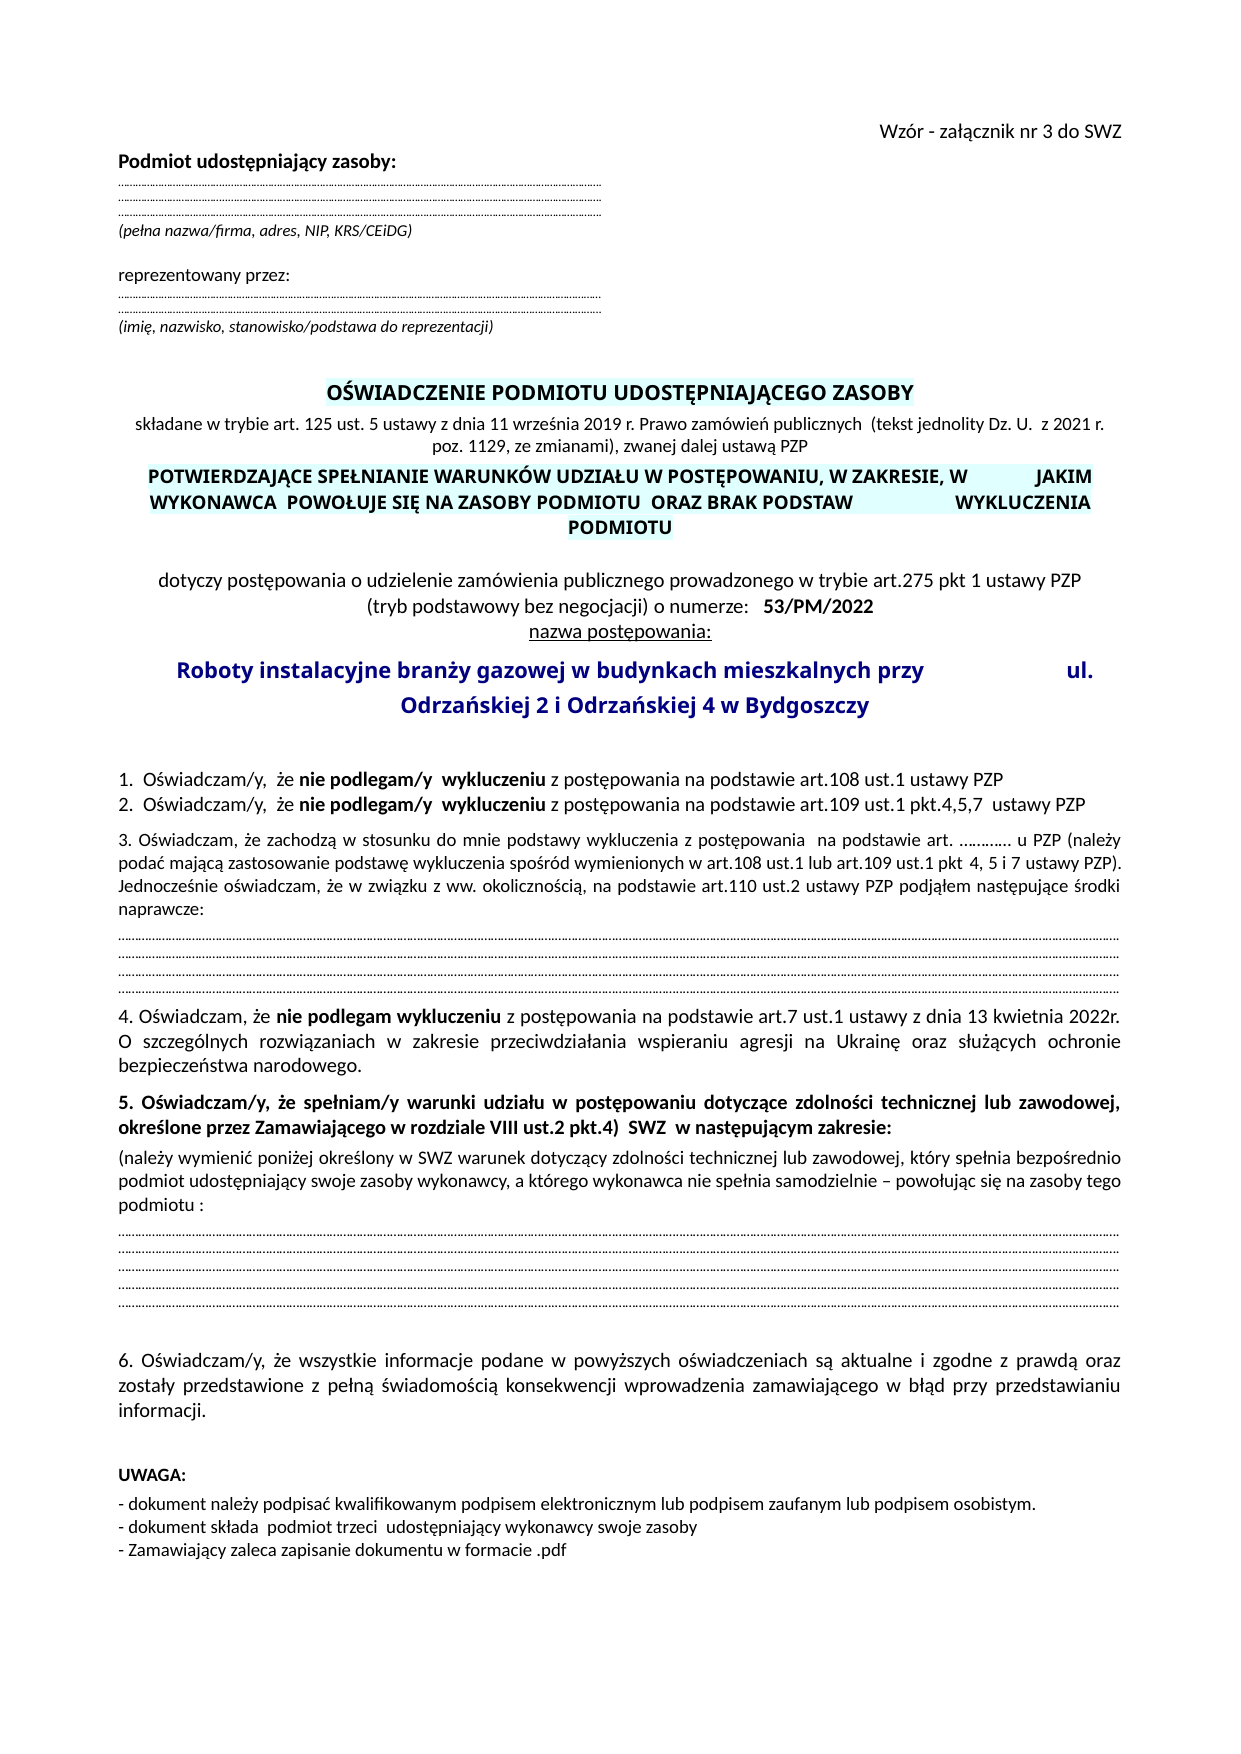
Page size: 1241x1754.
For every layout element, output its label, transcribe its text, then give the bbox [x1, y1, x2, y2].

text Podmiot udostępniający zasoby: [118, 148, 1122, 174]
text POTWIERDZAJĄCE SPEŁNIANIE WARUNKÓW UDZIAŁU W POSTĘPOWANIU, W ZAKRESIE, W JAKIM WYKONAWCA POWOŁUJE SIĘ NA ZASOBY PODMIOTU ORAZ BRAK PODSTAW WYKLUCZENIA PODMIOTU [118, 463, 1122, 540]
text ………………………………..…………………………………………………………………………………………………………………. [118, 204, 1122, 220]
text ………………………………………………………………………………………………………………….………………………………..………………………………………………………………………………………………………………….………………………………………………………………………………………………………………….………………………………..…………………………………………………………………………………………………………………. [118, 944, 1122, 979]
text (pełna nazwa/firma, adres, NIP, KRS/CEiDG) [118, 220, 1122, 240]
text …………………………………………………………………………………………………………………………………………………... [118, 301, 1122, 317]
text ………………………………..…………………………………………………………………………………………………………………. [118, 189, 1122, 204]
text - Zamawiający zaleca zapisanie dokumentu w formacie .pdf [118, 1538, 1122, 1561]
text Roboty instalacyjne branży gazowej w budynkach mieszkalnych przy ul. Odrzańskiej 2 i Odrzańskiej 4 w Bydgoszczy [148, 656, 1122, 719]
text 4. Oświadczam, że nie podlegam wykluczeniu z postępowania na podstawie art.7 ust.1 ustawy z dnia 13 kwietnia 2022r. O szczególnych rozwiązaniach w zakresie przeciwdziałania wspieraniu agresji na Ukrainę oraz służących ochronie bezpieczeństwa narodowego. [118, 1003, 1122, 1078]
text 1. Oświadczam/y, że nie podlegam/y wykluczeniu z postępowania na podstawie art.108 ust.1 ustawy PZP [118, 767, 1122, 792]
text składane w trybie art. 125 ust. 5 ustawy z dnia 11 września 2019 r. Prawo zamówień publicznych (tekst jednolity Dz. U. z 2021 r. poz. 1129, ze zmianami), zwanej dalej ustawą PZP [118, 412, 1122, 457]
text …………………………………………………………………………………………………………………………………………………… [118, 286, 1122, 301]
text (imię, nazwisko, stanowisko/podstawa do reprezentacji) [118, 317, 502, 337]
text dotyczy postępowania o udzielenie zamówienia publicznego prowadzonego w trybie art.275 pkt 1 ustawy PZP (tryb podstawowy bez negocjacji) o numerze: 53/PM/2022 [118, 567, 1122, 618]
text reprezentowany przez: [118, 263, 1122, 286]
text 3. Oświadczam, że zachodzą w stosunku do mnie podstawy wykluczenia z postępowania na podstawie art. ………… u PZP (należy podać mającą zastosowanie podstawę wykluczenia spośród wymienionych w art.108 ust.1 lub art.109 ust.1 pkt 4, 5 i 7 ustawy PZP). Jednocześnie oświadczam, że w związku z ww. okolicznością, na podstawie art.110 ust.2 ustawy PZP podjąłem następujące środki naprawcze: [118, 828, 1122, 920]
text ………………………………..…………………………………………………………………………………………………………………. [118, 174, 1122, 189]
text (należy wymienić poniżej określony w SWZ warunek dotyczący zdolności technicznej lub zawodowej, który spełnia bezpośrednio podmiot udostępniający swoje zasoby wykonawcy, a którego wykonawca nie spełnia samodzielnie – powołując się na zasoby tego podmiotu : [118, 1146, 1122, 1216]
text - dokument składa podmiot trzeci udostępniający wykonawcy swoje zasoby [118, 1515, 1122, 1538]
text 6. Oświadczam/y, że wszystkie informacje podane w powyższych oświadczeniach są aktualne i zgodne z prawdą oraz zostały przedstawione z pełną świadomością konsekwencji wprowadzenia zamawiającego w błąd przy przedstawianiu informacji. [118, 1347, 1122, 1422]
text ………………………………………………………………………………………………………………….………………………………..…………………………………………………………………………………………………………………. [118, 1222, 1122, 1239]
text UWAGA: [118, 1463, 1122, 1486]
text nazwa postępowania: [118, 618, 1122, 644]
text ………………………………………………………………………………………………………………….………………………………..…………………………………………………………………………………………………………………. [118, 926, 1122, 944]
text ………………………………………………………………………………………………………………….………………………………..………………………………………………………………………………………………………………….………………………………………………………………………………………………………………….………………………………..………………………………………………………………………………………………………………….………………………………………………………………………………………………………………….………………………………..………………………………………………………………………………………………………………….………………………………………………………………………………………………………………….………………………………..…………………………………………………………………………………………………………………. [118, 1239, 1122, 1311]
text - dokument należy podpisać kwalifikowanym podpisem elektronicznym lub podpisem zaufanym lub podpisem osobistym. [118, 1492, 1122, 1515]
text ………………………………………………………………………………………………………………….………………………………..…………………………………………………………………………………………………………………. [118, 979, 1122, 997]
text 2. Oświadczam/y, że nie podlegam/y wykluczeniu z postępowania na podstawie art.109 ust.1 pkt.4,5,7 ustawy PZP [118, 792, 1122, 817]
text 5. Oświadczam/y, że spełniam/y warunki udziału w postępowaniu dotyczące zdolności technicznej lub zawodowej, określone przez Zamawiającego w rozdziale VIII ust.2 pkt.4) SWZ w następującym zakresie: [118, 1090, 1122, 1139]
text OŚWIADCZENIE PODMIOTU UDOSTĘPNIAJĄCEGO ZASOBY [118, 378, 1122, 406]
text Wzór - załącznik nr 3 do SWZ [118, 118, 1122, 143]
